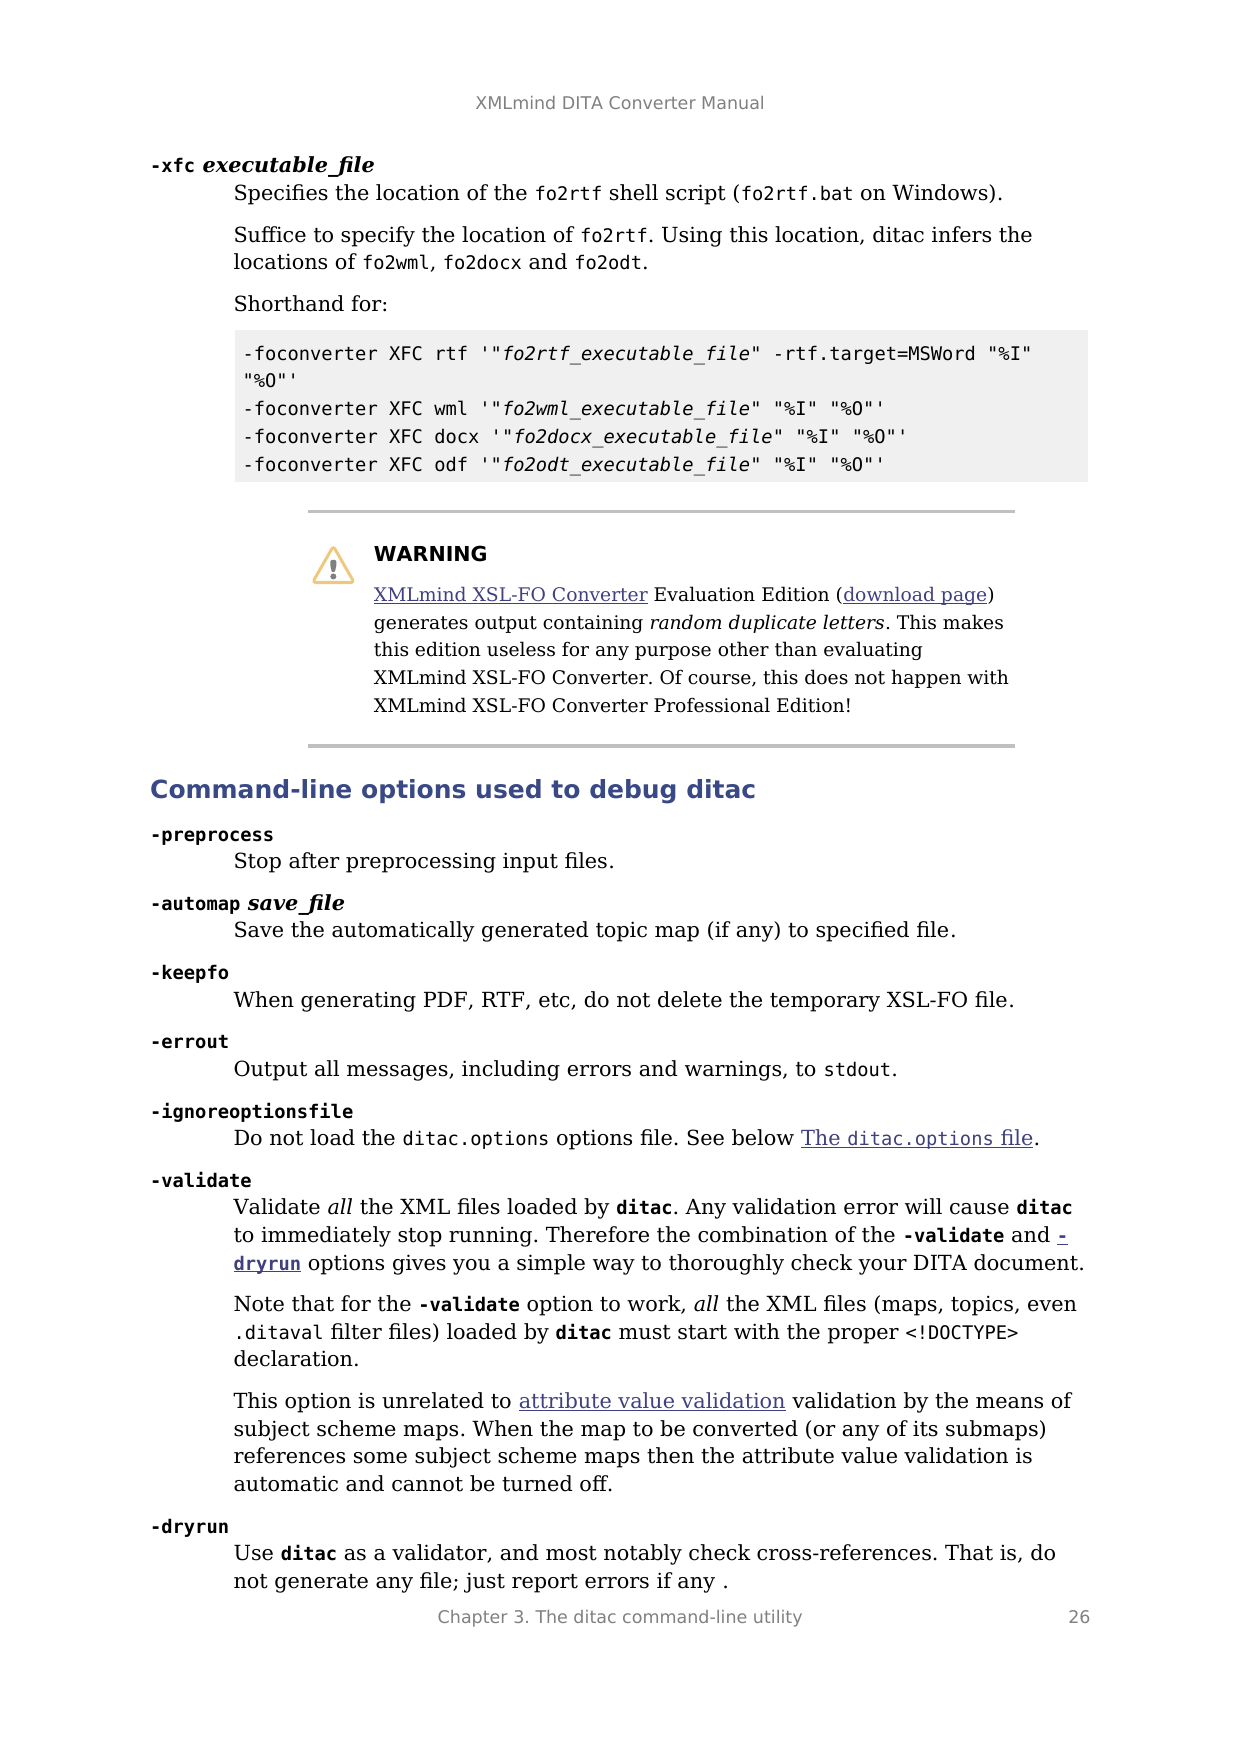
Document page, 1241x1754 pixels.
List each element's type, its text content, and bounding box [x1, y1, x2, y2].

text Do not load the ditac.options options file. See below The ditac.options file. [233, 1122, 1090, 1150]
text Stop after preprocessing input files. [233, 846, 1090, 873]
table_header [308, 513, 374, 744]
text This option is unrelated to attribute value validation validation by the means of subject scheme maps. When the map to be converted (or any of its submaps) references some subject scheme maps then the attribute value validation is automatic and cannot be turned off. [233, 1385, 1090, 1496]
text Command-line options used to debug ditac [150, 775, 1090, 804]
text Note that for the -validate option to work, all the XML files (maps, topics, even .ditaval filter files) loaded by ditac must start with the proper <!DOCTYPE> declaration. [233, 1288, 1090, 1372]
text -foconverter XFC rtf '"fo2rtf_executable_file" -rtf.target=MSWord "%I" "%O"' -foconverter XFC wml '"fo2wml_executable_file" "%I" "%O"' -foconverter XFC docx '"fo2docx_executable_file" "%I" "%O"' -foconverter XFC odf '"fo2odt_executable_file" "%I" "%O"' [235, 330, 1088, 482]
text -automap save_file [150, 887, 1090, 915]
text Output all messages, including errors and warnings, to stdout. [233, 1053, 1090, 1081]
text Shorthand for: [233, 288, 1090, 316]
text Specifies the location of the fo2rtf shell script (fo2rtf.bat on Windows). [233, 178, 1090, 205]
text -validate [150, 1164, 1090, 1192]
text Validate all the XML files loaded by ditac. Any validation error will cause ditac to immediately stop running. Therefore the combination of the -validate and -dryrun options gives you a simple way to thoroughly check your DITA document. [233, 1192, 1090, 1275]
text -preprocess [150, 818, 1090, 846]
text -errout [150, 1026, 1090, 1053]
table_header WARNING XMLmind XSL-FO Converter Evaluation Edition (download page) generates output containing random duplicate letters. This makes this edition useless for any purpose other than evaluating XMLmind XSL-FO Converter. Of course, this does not happen with XMLmind XSL-FO Converter Professional Edition! [374, 513, 1015, 744]
text Suffice to specify the location of fo2rtf. Using this location, ditac infers the locations of fo2wml, fo2docx and fo2odt. [233, 219, 1090, 274]
text -dryrun [150, 1510, 1090, 1538]
text -ignoreoptionsfile [150, 1095, 1090, 1122]
text -xfc executable_file [150, 150, 1090, 178]
text Use ditac as a validator, and most notably check cross-references. That is, do not generate any file; just report errors if any . [233, 1538, 1090, 1593]
text When generating PDF, RTF, etc, do not delete the temporary XSL-FO file. [233, 984, 1090, 1012]
text -keepfo [150, 956, 1090, 984]
text Save the automatically generated topic map (if any) to specified file. [233, 915, 1090, 943]
